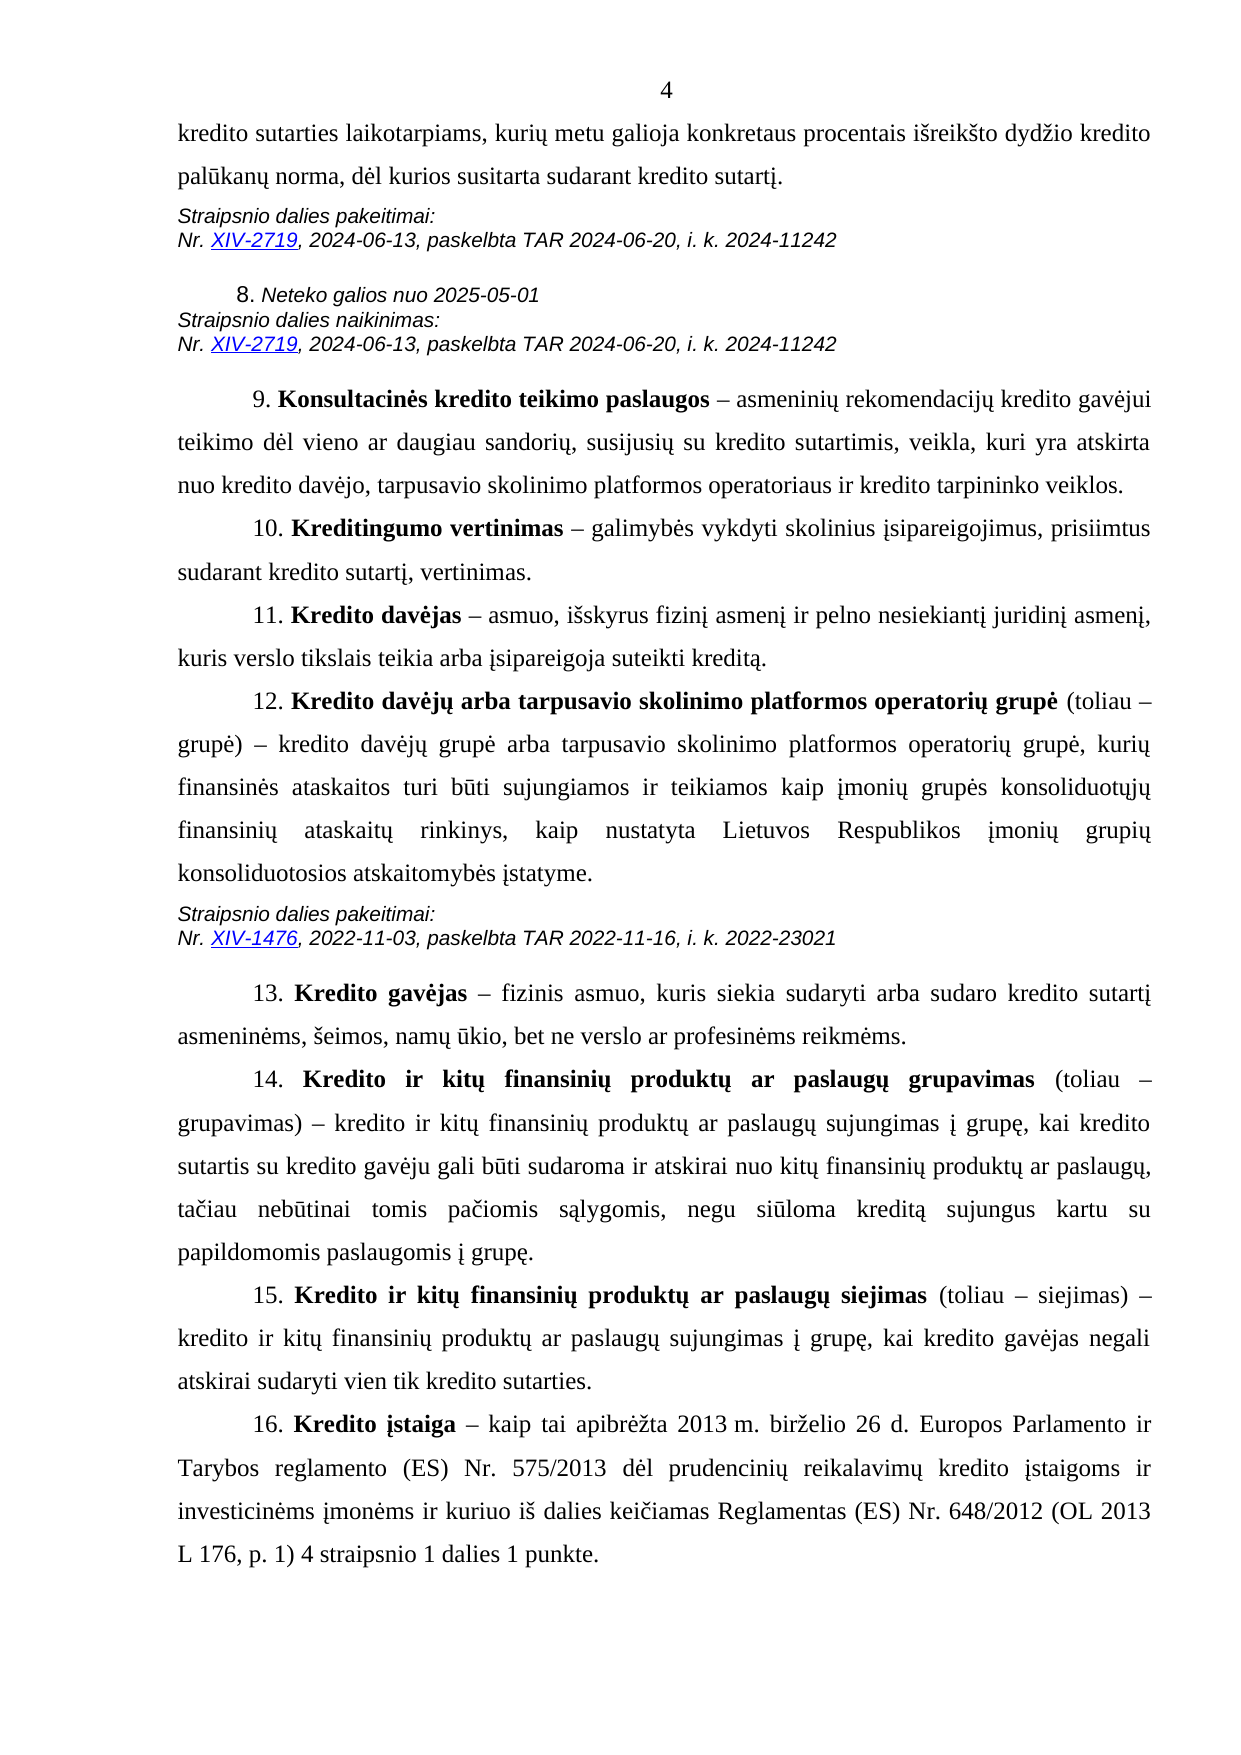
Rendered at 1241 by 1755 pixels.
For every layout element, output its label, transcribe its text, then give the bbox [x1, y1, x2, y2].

text Nr. XIV-2719, 2024-06-13, paskelbta TAR 2024-06-20, i. k. 2024-11242 [177, 331, 1152, 355]
text Nr. XIV-2719, 2024-06-13, paskelbta TAR 2024-06-20, i. k. 2024-11242 [177, 228, 1152, 252]
text Straipsnio dalies naikinimas: [177, 307, 1152, 331]
text 16. Kredito įstaiga – kaip tai apibrėžta 2013 m. birželio 26 d. Europos Parlamento ir Tarybos reglamento (ES) Nr. 575/2013 dėl prudencinių reikalavimų kredito įstaigoms ir investicinėms įmonėms ir kuriuo iš dalies keičiamas Reglamentas (ES) Nr. 648/2012 (OL 2013 L 176, p. 1) 4 straipsnio 1 dalies 1 punkte. [177, 1409, 1152, 1568]
text Straipsnio dalies pakeitimai: [177, 902, 1152, 926]
text Nr. XIV-1476, 2022-11-03, paskelbta TAR 2022-11-16, i. k. 2022-23021 [177, 926, 1152, 949]
text 15. Kredito ir kitų finansinių produktų ar paslaugų siejimas (toliau – siejimas) – kredito ir kitų finansinių produktų ar paslaugų sujungimas į grupę, kai kredito gavėjas negali atskirai sudaryti vien tik kredito sutarties. [177, 1280, 1152, 1395]
text 13. Kredito gavėjas – fizinis asmuo, kuris siekia sudaryti arba sudaro kredito sutartį asmeninėms, šeimos, namų ūkio, bet ne verslo ar profesinėms reikmėms. [177, 978, 1152, 1050]
text 10. Kreditingumo vertinimas – galimybės vykdyti skolinius įsipareigojimus, prisiimtus sudarant kredito sutartį, vertinimas. [177, 513, 1152, 585]
text 11. Kredito davėjas – asmuo, išskyrus fizinį asmenį ir pelno nesiekiantį juridinį asmenį, kuris verslo tikslais teikia arba įsipareigoja suteikti kreditą. [177, 600, 1152, 672]
text 14. Kredito ir kitų finansinių produktų ar paslaugų grupavimas (toliau – grupavimas) – kredito ir kitų finansinių produktų ar paslaugų sujungimas į grupę, kai kredito sutartis su kredito gavėju gali būti sudaroma ir atskirai nuo kitų finansinių produktų ar paslaugų, tačiau nebūtinai tomis pačiomis sąlygomis, negu siūloma kreditą sujungus kartu su papildomomis paslaugomis į grupę. [177, 1064, 1152, 1266]
text kredito sutarties laikotarpiams, kurių metu galioja konkretaus procentais išreikšto dydžio kredito palūkanų norma, dėl kurios susitarta sudarant kredito sutartį. [177, 118, 1152, 190]
text 12. Kredito davėjų arba tarpusavio skolinimo platformos operatorių grupė (toliau – grupė) – kredito davėjų grupė arba tarpusavio skolinimo platformos operatorių grupė, kurių finansinės ataskaitos turi būti sujungiamos ir teikiamos kaip įmonių grupės konsoliduotųjų finansinių ataskaitų rinkinys, kaip nustatyta Lietuvos Respublikos įmonių grupių konsoliduotosios atskaitomybės įstatyme. [177, 686, 1152, 887]
text 8. Neteko galios nuo 2025-05-01 [177, 281, 1152, 307]
text 9. Konsultacinės kredito teikimo paslaugos – asmeninių rekomendacijų kredito gavėjui teikimo dėl vieno ar daugiau sandorių, susijusių su kredito sutartimis, veikla, kuri yra atskirta nuo kredito davėjo, tarpusavio skolinimo platformos operatoriaus ir kredito tarpininko veiklos. [177, 384, 1152, 499]
text Straipsnio dalies pakeitimai: [177, 204, 1152, 228]
